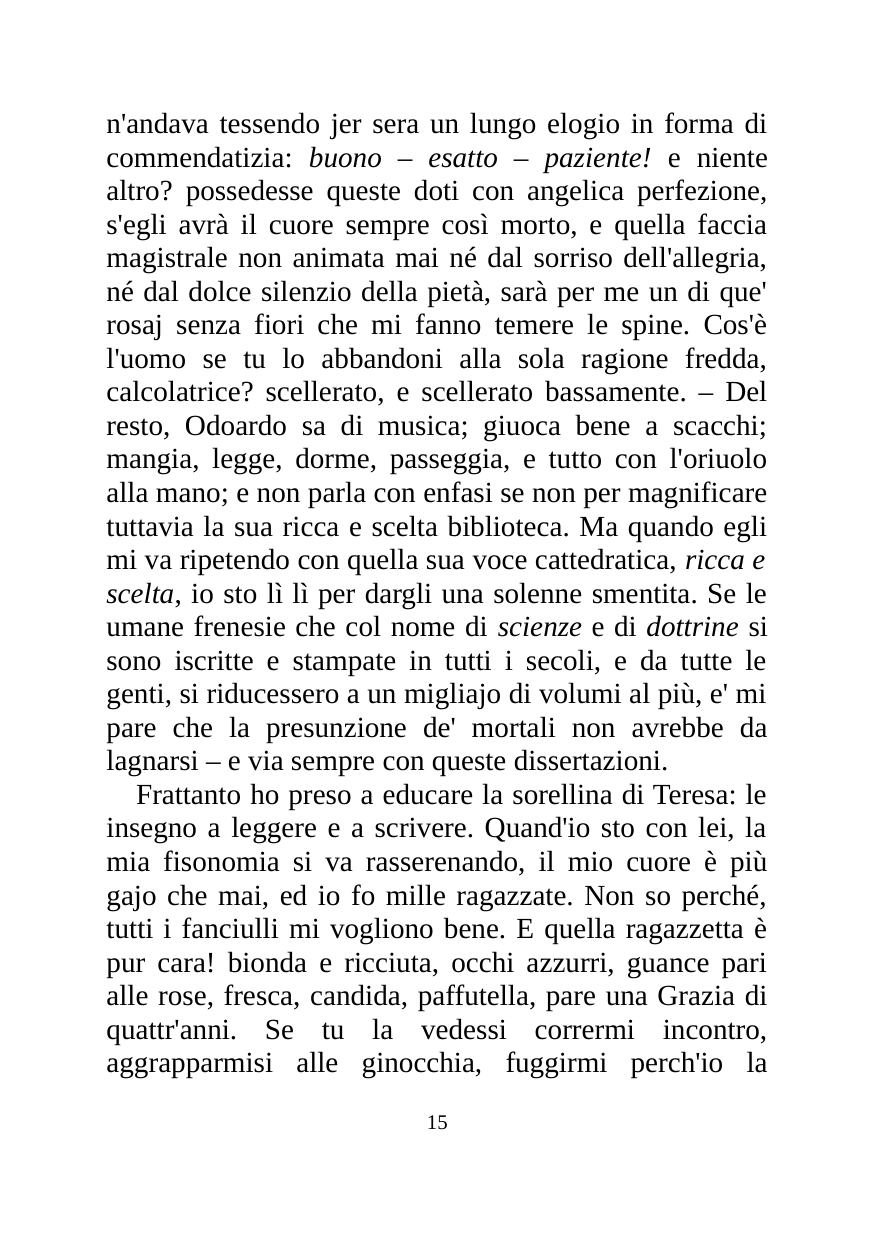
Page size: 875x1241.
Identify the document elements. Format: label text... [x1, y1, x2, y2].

text Frattanto ho preso a educare la sorellina di Teresa: le insegno a leggere e a scrivere. Quand'io sto con lei, la mia fisonomia si va rasserenando, il mio cuore è più gajo che mai, ed io fo mille ragazzate. Non so perché, tutti i fanciulli mi vogliono bene. E quella ragazzetta è pur cara! bionda e ricciuta, occhi azzurri, guance pari alle rose, fresca, candida, paffutella, pare una Grazia di quattr'anni. Se tu la vedessi corrermi incontro, aggrapparmisi alle ginocchia, fuggirmi perch'io la [106, 777, 768, 1079]
text n'andava tessendo jer sera un lungo elogio in forma di commendatizia: buono – esatto – paziente! e niente altro? possedesse queste doti con angelica perfezione, s'egli avrà il cuore sempre così morto, e quella faccia magistrale non animata mai né dal sorriso dell'allegria, né dal dolce silenzio della pietà, sarà per me un di que' rosaj senza fiori che mi fanno temere le spine. Cos'è l'uomo se tu lo abbandoni alla sola ragione fredda, calcolatrice? scellerato, e scellerato bassamente. – Del resto, Odoardo sa di musica; giuoca bene a scacchi; mangia, legge, dorme, passeggia, e tutto con l'oriuolo alla mano; e non parla con enfasi se non per magnificare tuttavia la sua ricca e scelta biblioteca. Ma quando egli mi va ripetendo con quella sua voce cattedratica, ricca e scelta, io sto lì lì per dargli una solenne smentita. Se le umane frenesie che col nome di scienze e di dottrine si sono iscritte e stampate in tutti i secoli, e da tutte le genti, si riducessero a un migliajo di volumi al più, e' mi pare che la presunzione de' mortali non avrebbe da lagnarsi – e via sempre con queste dissertazioni. [106, 106, 768, 777]
